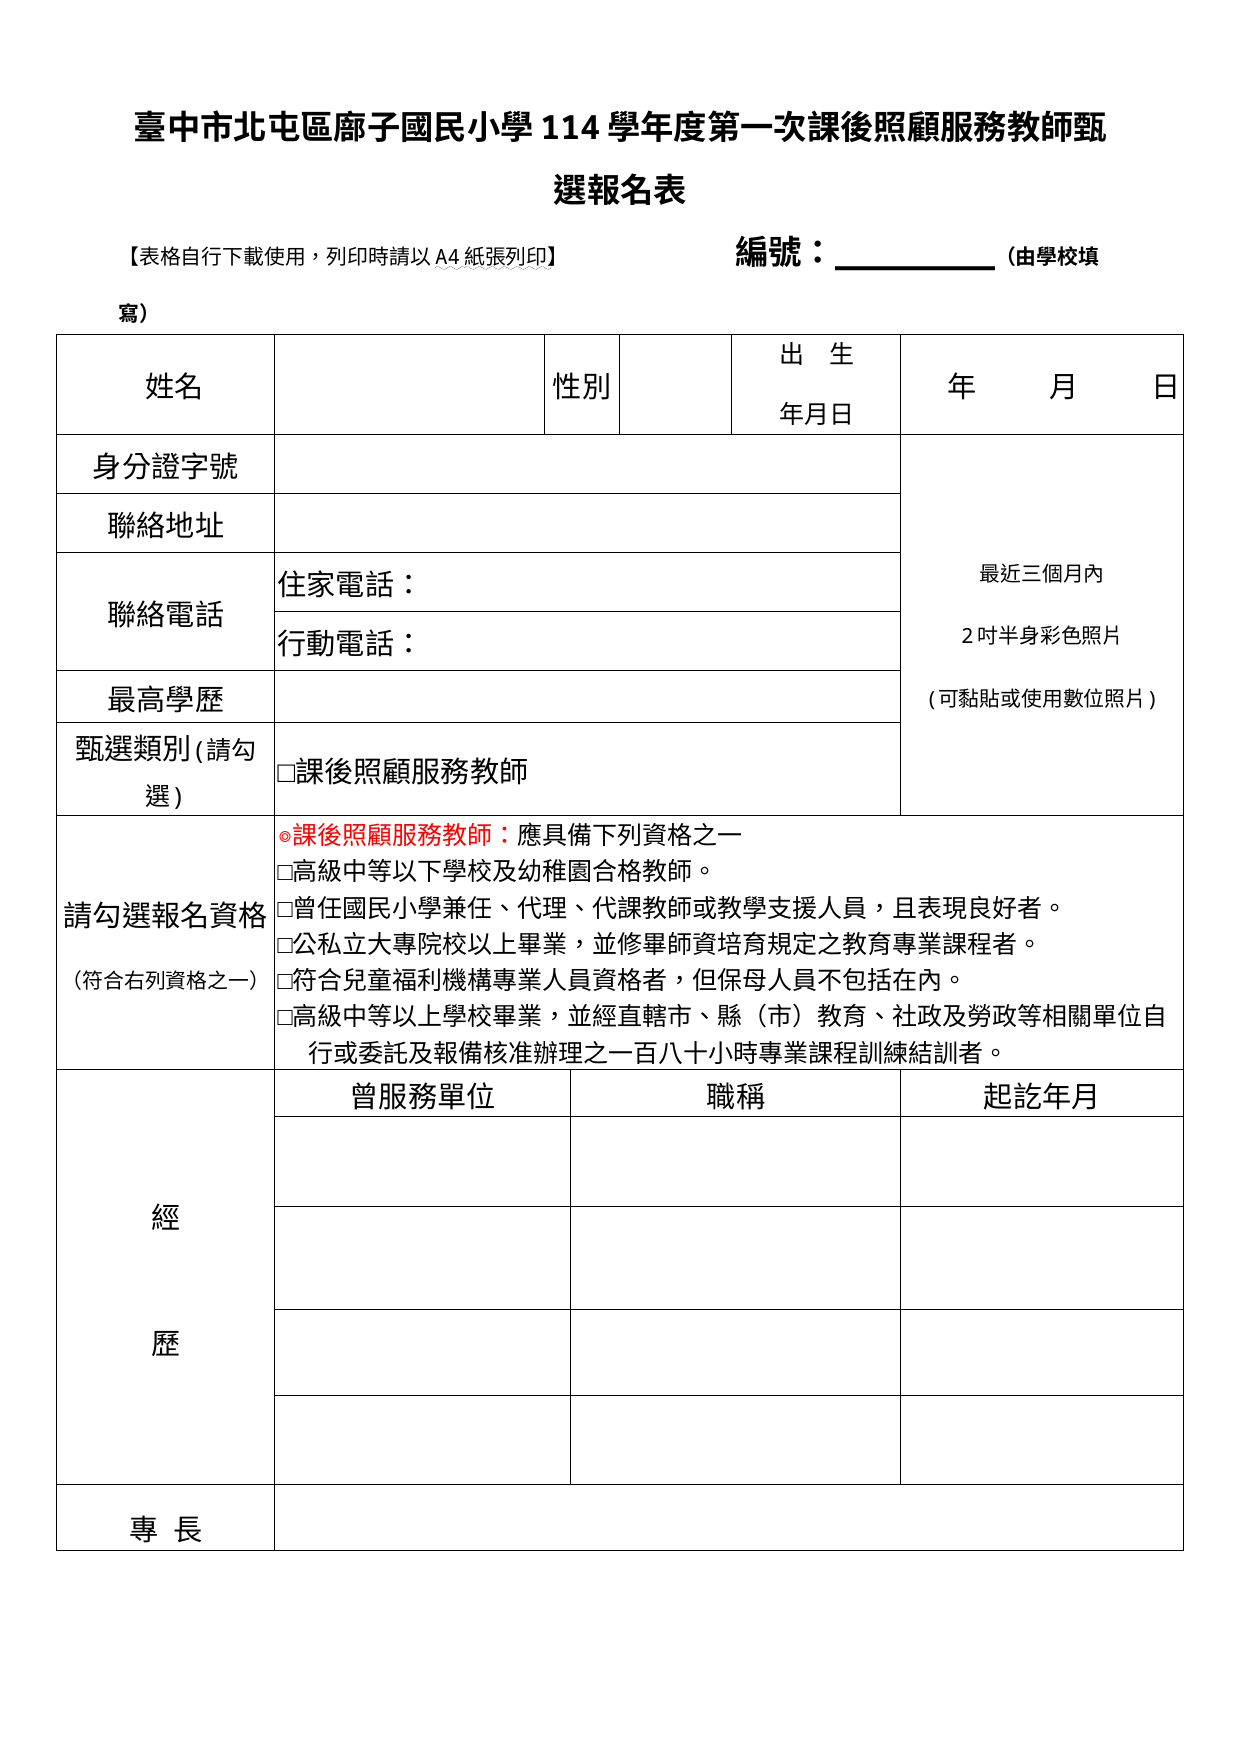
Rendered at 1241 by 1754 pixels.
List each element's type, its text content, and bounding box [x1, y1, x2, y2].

table_cell [275, 494, 900, 552]
table_header [275, 335, 544, 433]
table_cell 最高學歷 [57, 671, 274, 722]
table_cell [901, 1207, 1183, 1309]
table_cell □課後照顧服務教師 [275, 723, 900, 814]
table_cell ◎課後照顧服務教師：應具備下列資格之一 □高級中等以下學校及幼稚園合格教師。 □曾任國民小學兼任、代理、代課教師或教學支援人員，且表現良好者。 □公私立大專院校以上畢業，並修畢師資培育規定之教育專業課程者。 □符合兒童福利機構專業人員資格者，但保母人員不包括在內。 □高級中等以上學校畢業，並經直轄市、縣（市）教育、社政及勞政等相關單位自 行或委託及報備核准辦理之一百八十小時專業課程訓練結訓者。 [275, 816, 1183, 1069]
table_cell 曾服務單位 [275, 1070, 570, 1116]
table_cell [571, 1310, 900, 1395]
table_cell [275, 1310, 570, 1395]
table_cell [901, 1310, 1183, 1395]
table_cell [275, 1485, 1183, 1549]
table_cell 身分證字號 [57, 435, 274, 492]
table_cell [275, 1207, 570, 1309]
table_cell [571, 1396, 900, 1483]
table_cell 經 歷 [57, 1070, 274, 1483]
table_cell 起訖年月 [901, 1070, 1183, 1116]
table_cell 請勾選報名資格 （符合右列資格之一） [57, 816, 274, 1069]
table_cell [571, 1207, 900, 1309]
table_cell [275, 1396, 570, 1483]
table_cell [901, 1396, 1183, 1483]
table_cell 聯絡地址 [57, 494, 274, 552]
table_cell [275, 435, 900, 492]
text 【表格自行下載使用，列印時請以A4紙張列印】 編號：________（由學校填寫） [118, 209, 1122, 334]
table_cell [571, 1117, 900, 1206]
table_cell [275, 1117, 570, 1206]
table_cell 甄選類別(請勾選) [57, 723, 274, 814]
table_cell 最近三個月內 2吋半身彩色照片 (可黏貼或使用數位照片) [901, 435, 1183, 814]
table_cell 專 長 [57, 1485, 274, 1549]
table_header 姓名 [57, 335, 274, 433]
table_cell 職稱 [571, 1070, 900, 1116]
table_header 性別 [545, 335, 619, 433]
table_cell [901, 1117, 1183, 1206]
table_header [620, 335, 731, 433]
text 臺中市北屯區廍子國民小學114學年度第一次課後照顧服務教師甄選報名表 [118, 84, 1122, 209]
table_cell [275, 671, 900, 722]
table_cell 聯絡電話 [57, 553, 274, 670]
table_cell 住家電話： [275, 553, 900, 611]
table_header 年 月 日 [901, 335, 1183, 433]
table_header 出 生 年月日 [732, 335, 900, 433]
table_cell 行動電話： [275, 612, 900, 670]
